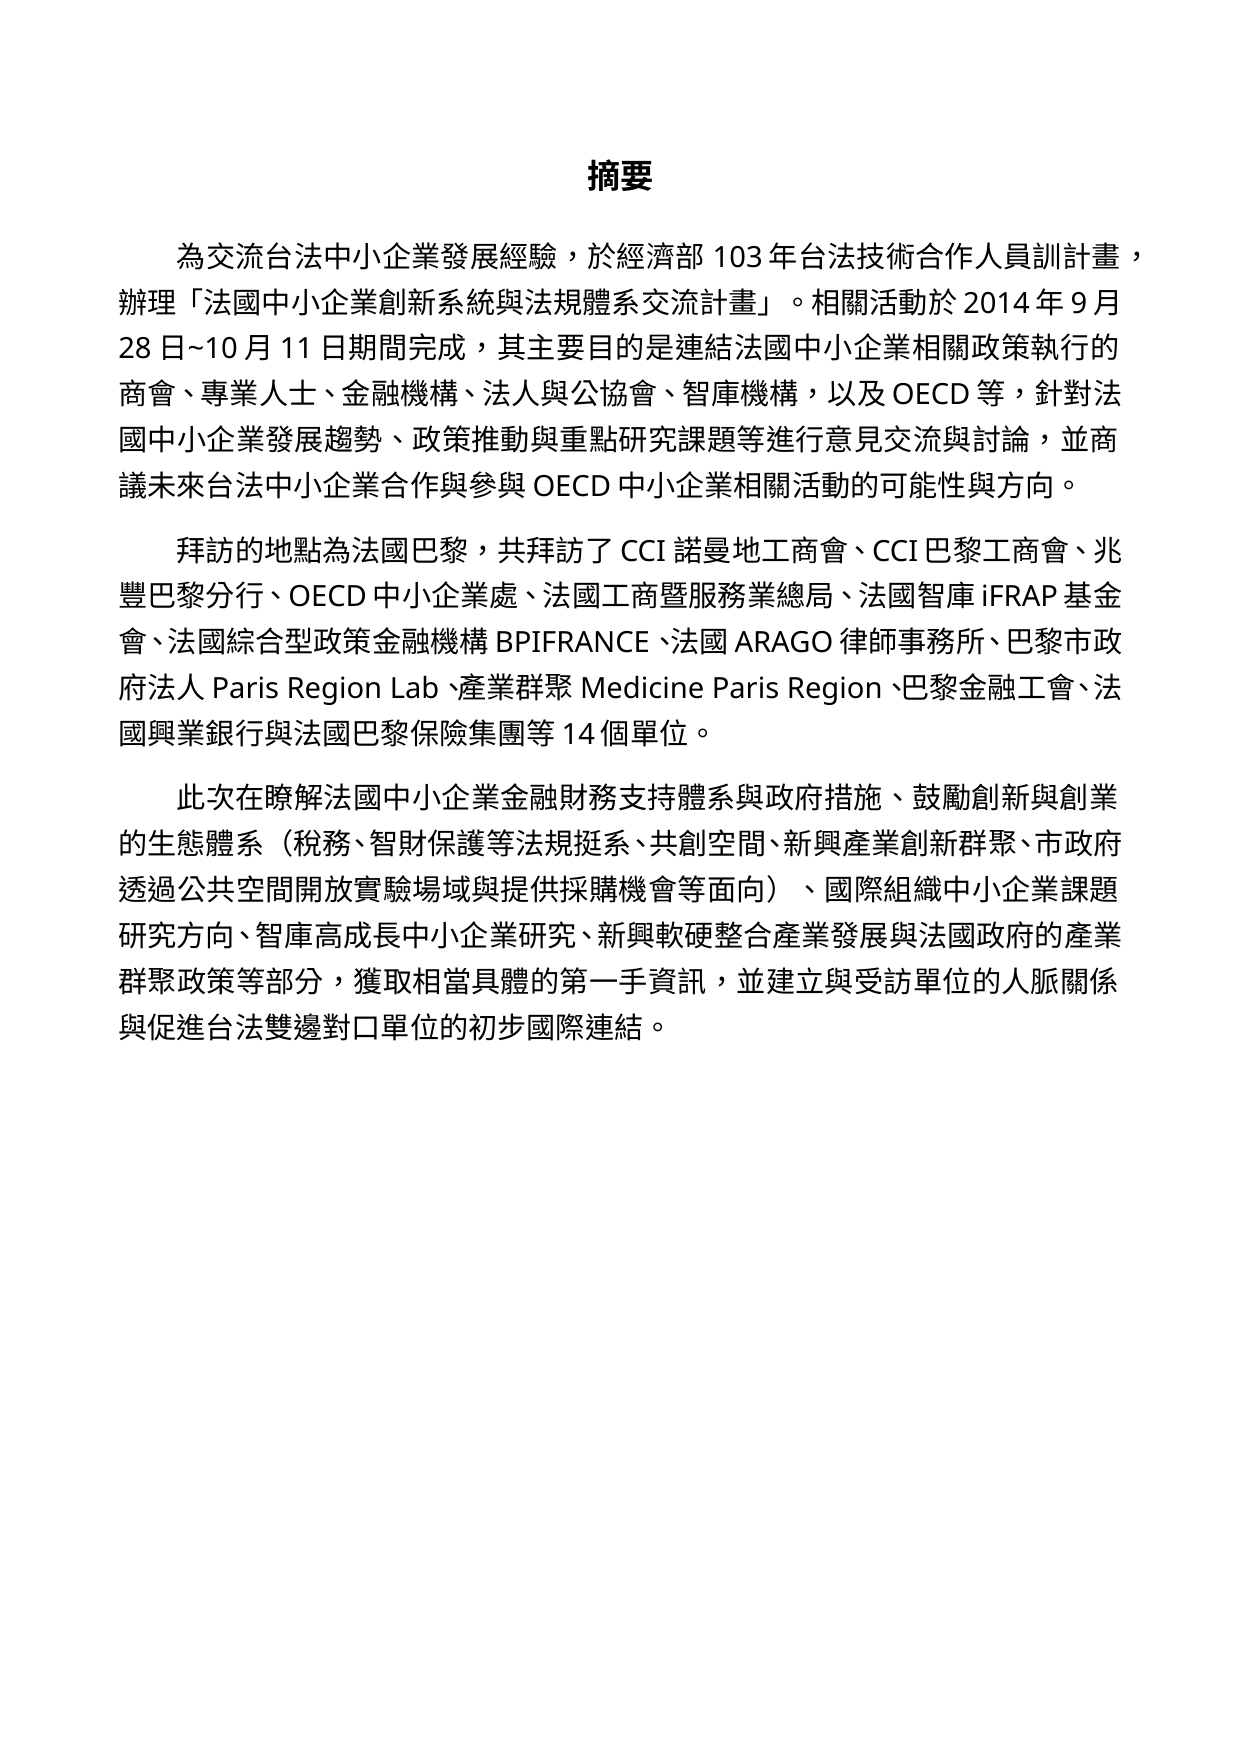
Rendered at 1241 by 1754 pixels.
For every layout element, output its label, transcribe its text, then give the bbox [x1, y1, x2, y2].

text 摘要 [118, 137, 1122, 212]
text 此次在瞭解法國中小企業金融財務支持體系與政府措施、鼓勵創新與創業的生態體系（稅務、智財保護等法規挺系、共創空間、新興產業創新群聚、市政府透過公共空間開放實驗場域與提供採購機會等面向）、國際組織中小企業課題研究方向、智庫高成長中小企業研究、新興軟硬整合產業發展與法國政府的產業群聚政策等部分，獲取相當具體的第一手資訊，並建立與受訪單位的人脈關係，與促進台法雙邊對口單位的初步國際連結。 [118, 772, 1122, 1047]
text 為交流台法中小企業發展經驗，於經濟部103年台法技術合作人員訓計畫，辦理「法國中小企業創新系統與法規體系交流計畫」。相關活動於2014年9月28日~10月11日期間完成，其主要目的是連結法國中小企業相關政策執行的商會、專業人士、金融機構、法人與公協會、智庫機構，以及OECD等，針對法國中小企業發展趨勢、政策推動與重點研究課題等進行意見交流與討論，並商議未來台法中小企業合作與參與OECD中小企業相關活動的可能性與方向。 [118, 231, 1122, 506]
text 拜訪的地點為法國巴黎，共拜訪了CCI 諾曼地工商會、CCI巴黎工商會、兆豐巴黎分行、OECD中小企業處、法國工商暨服務業總局、法國智庫iFRAP基金會、法國綜合型政策金融機構BPIFRANCE、法國ARAGO律師事務所、巴黎市政府法人Paris Region Lab、產業群聚Medicine Paris Region、巴黎金融工會、法國興業銀行與法國巴黎保險集團等14個單位。 [118, 524, 1122, 753]
